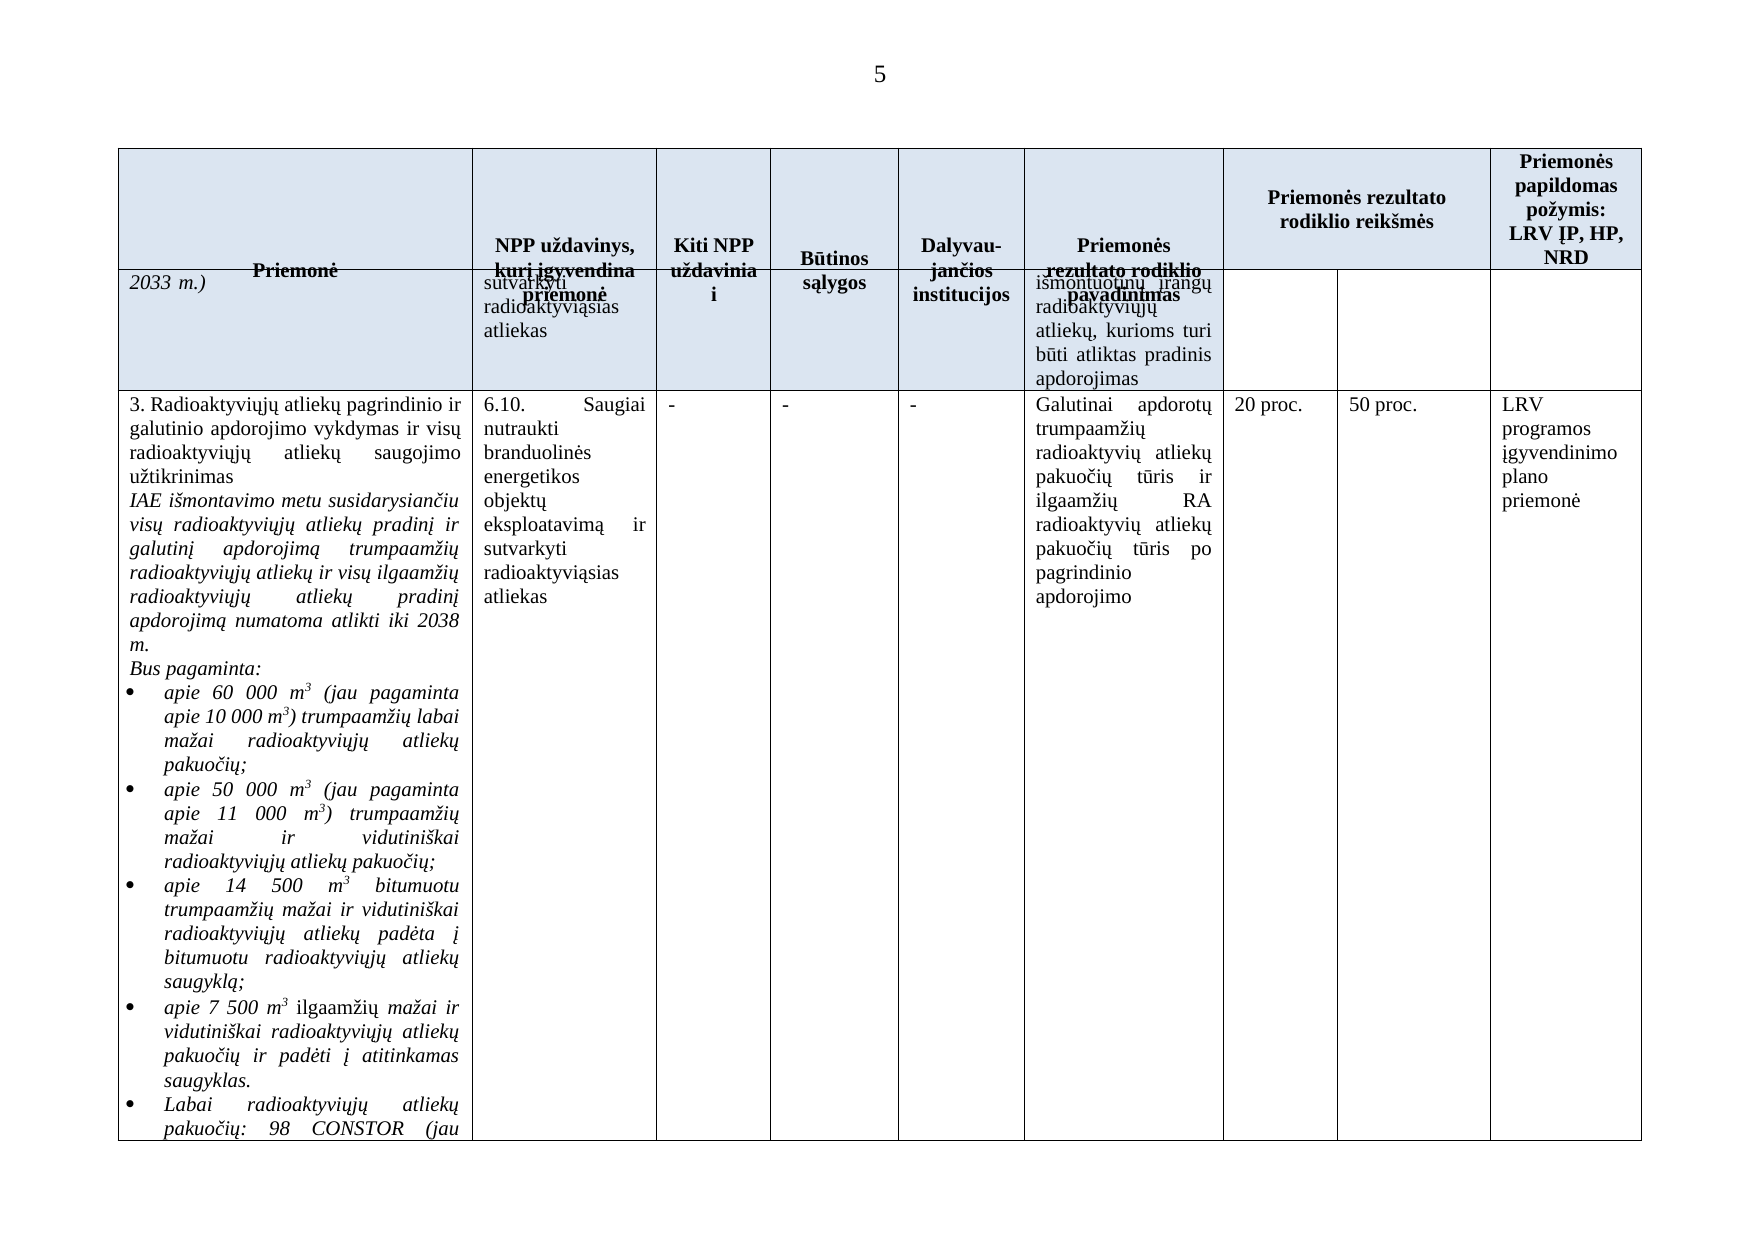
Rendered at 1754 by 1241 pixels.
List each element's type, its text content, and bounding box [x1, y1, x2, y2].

table_cell - [657, 391, 770, 1140]
table_cell 6.10. Saugiai nutraukti branduolinės energetikos objektų eksploatavimą ir sutvarkyti radioaktyviąsias atliekas [473, 270, 656, 390]
table_cell - [899, 391, 1024, 1140]
table_cell 6.10. Saugiai nutraukti branduolinės energetikos objektų eksploatavimą ir sutvarkyti radioaktyviąsias atliekas [473, 391, 656, 1140]
table_cell - [657, 270, 770, 390]
table_header Priemonės rezultato rodiklio pavadinimas [1025, 149, 1223, 269]
table_cell 3. Radioaktyviųjų atliekų pagrindinio ir galutinio apdorojimo vykdymas ir visų radioaktyviųjų atliekų saugojimo užtikrinimas IAE išmontavimo metu susidarysiančiu visų radioaktyviųjų atliekų pradinį ir galutinį apdorojimą trumpaamžių radioaktyviųjų atliekų ir visų ilgaamžių radioaktyviųjų atliekų pradinį apdorojimą numatoma atlikti iki 2038 m. Bus pagaminta:  apie 60 000 m3 (jau pagaminta apie 10 000 m3) trumpaamžių labai mažai radioaktyviųjų atliekų pakuočių;  apie 50 000 m3 (jau pagaminta apie 11 000 m3) trumpaamžių mažai ir vidutiniškai radioaktyviųjų atliekų pakuočių;  apie 14 500 m3 bitumuotu trumpaamžių mažai ir vidutiniškai radioaktyviųjų atliekų padėta į bitumuotu radioaktyviųjų atliekų saugyklą;  apie 7 500 m3 ilgaamžių mažai ir vidutiniškai radioaktyviųjų atliekų pakuočių ir padėti į atitinkamas saugyklas.  Labai radioaktyviųjų atliekų pakuočių: 98 CONSTOR (jau pagamintos ir padėtos į saugyklą), 18 CASTOR (jau pagamintos ir padėtos į saugyklą), ir 190 CONSTOR M2 (154 vnt. jau pagamintos ir padėtos į saugyklą) bus pagaminta ir padėta į saugyklą iki 2022 m. ) Galutinį apdorojimą ilgaamžių radioaktyviųjų atliekų ir Labai radioaktyviųjų atliekų numatomą atlikti iki 2070 m. [119, 391, 472, 1140]
table_cell Galutinai apdorotų trumpaamžių radioaktyvių atliekų pakuočių tūris ir ilgaamžių RA radioaktyvių atliekų pakuočių tūris po pagrindinio apdorojimo [1025, 391, 1223, 1140]
table_cell 20 proc. [1224, 391, 1337, 1140]
table_cell LRV programos įgyvendinimo plano priemonė [1491, 391, 1641, 1140]
table_cell 2. Radioaktyviųjų atliekų pradinis apdorojimas (Numatoma pradinį išmontuotinos įrangos radioaktyviųjų atliekų apdorojimą (167 tūkst. t) atlikti iki 2033 m.) [119, 270, 472, 390]
table_cell [1224, 270, 1337, 390]
table_header [119, 149, 472, 269]
table_header Priemonės rezultato rodiklio reikšmės [1224, 149, 1490, 269]
table_cell [1338, 270, 1490, 390]
table_cell - [899, 270, 1024, 390]
table_cell [1491, 270, 1641, 390]
table_header NPP uždavinys, kurį įgyvendina priemonė [473, 149, 656, 269]
table_header Būtinos sąlygos [771, 149, 898, 269]
table_cell - [771, 391, 898, 1140]
table_cell 50 proc. [1338, 391, 1490, 1140]
table_cell Išmontuotos įrangos radioaktyviųjų atliekų, kurioms atliktas pradinis apdorojimas, dalis nuo visų išmontuotinų įrangų radioaktyviųjų atliekų, kurioms turi būti atliktas pradinis apdorojimas [1025, 270, 1223, 390]
table_header Kiti NPP uždaviniai [657, 149, 770, 269]
table_header Dalyvau-jančios institucijos [899, 149, 1024, 269]
table_cell - [771, 270, 898, 390]
table_header Priemonės papildomas požymis: LRV ĮP, HP, NRD [1491, 149, 1641, 269]
